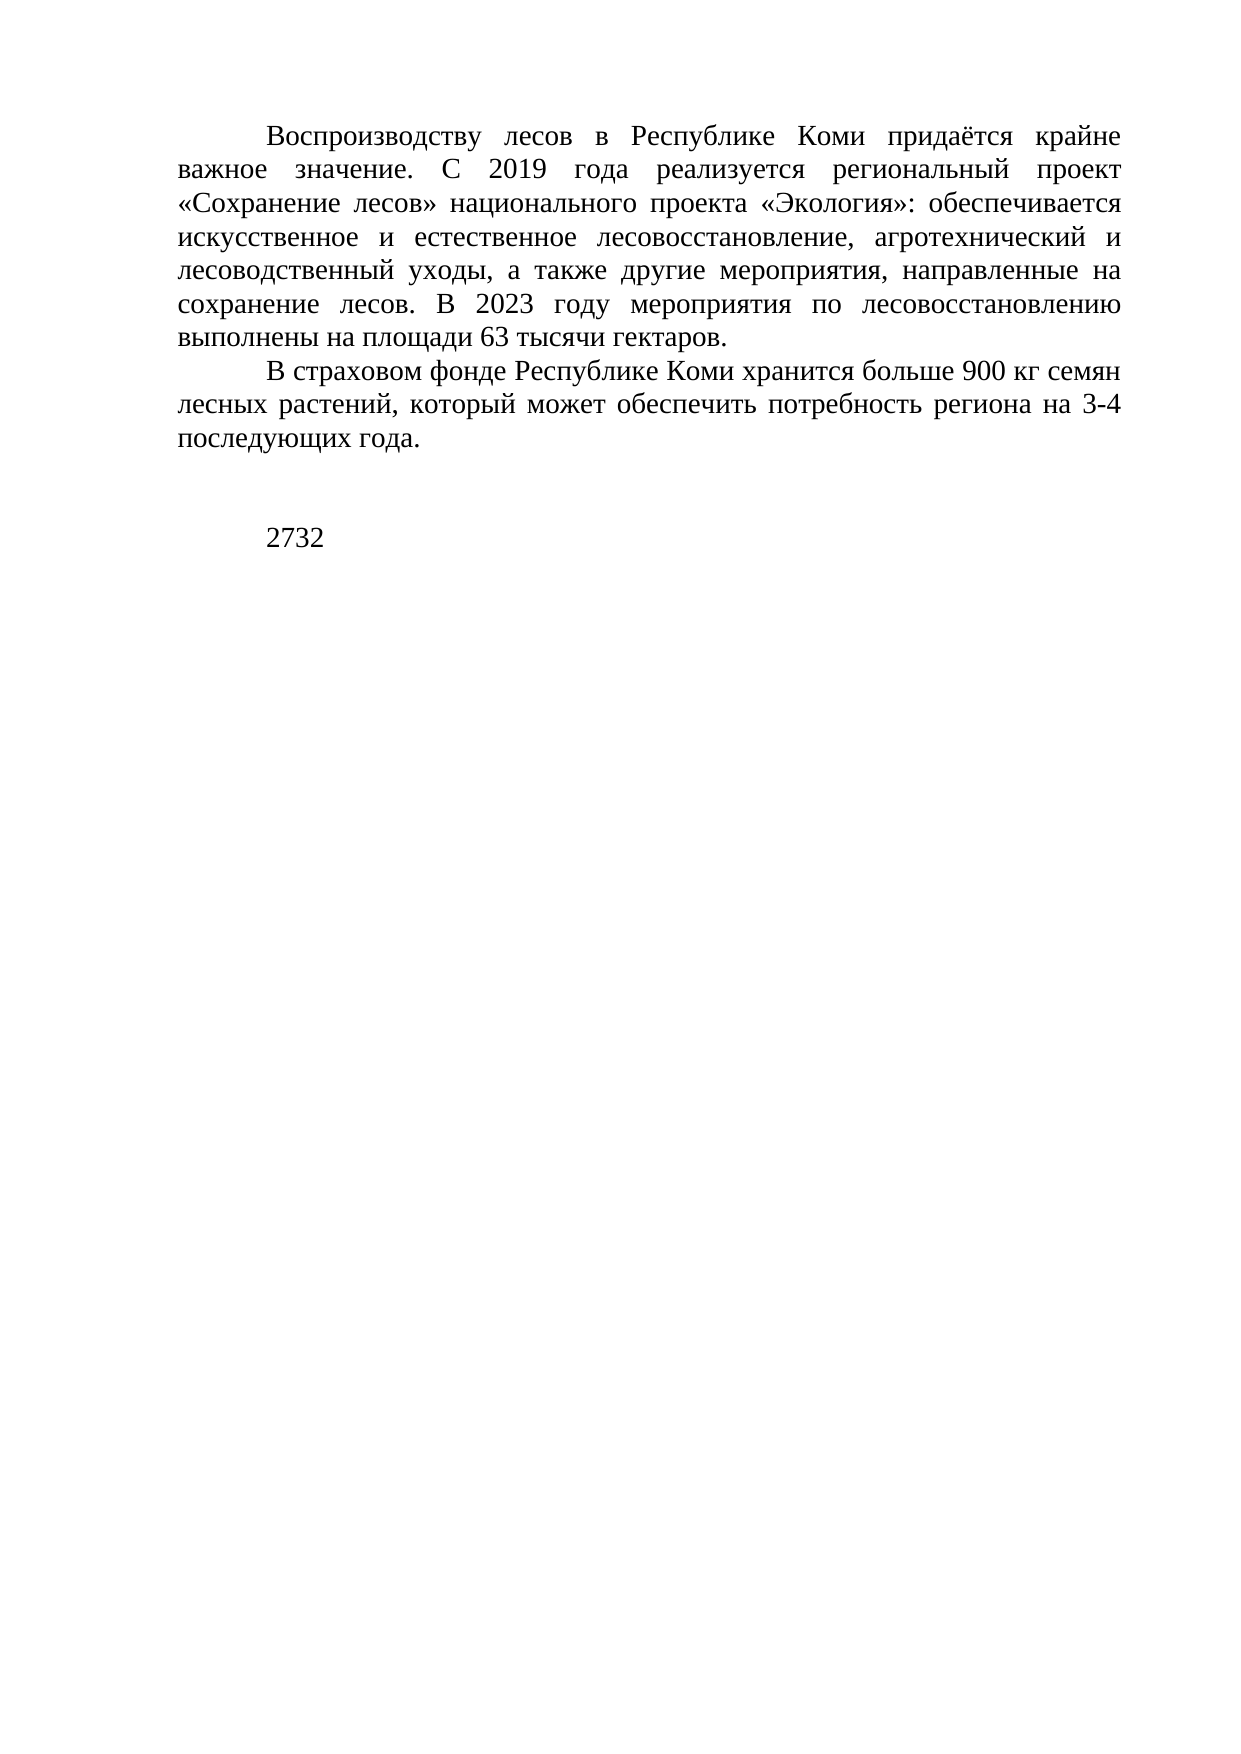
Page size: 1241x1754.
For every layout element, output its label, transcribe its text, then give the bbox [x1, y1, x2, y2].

text В страховом фонде Республике Коми хранится больше 900 кг семян лесных растений, который может обеспечить потребность региона на 3-4 последующих года. [177, 353, 1122, 453]
text Воспроизводству лесов в Республике Коми придаётся крайне важное значение. С 2019 года реализуется региональный проект «Сохранение лесов» национального проекта «Экология»: обеспечивается искусственное и естественное лесовосстановление, агротехнический и лесоводственный уходы, а также другие мероприятия, направленные на сохранение лесов. В 2023 году мероприятия по лесовосстановлению выполнены на площади 63 тысячи гектаров. [177, 118, 1122, 353]
text 2732 [177, 521, 1122, 554]
